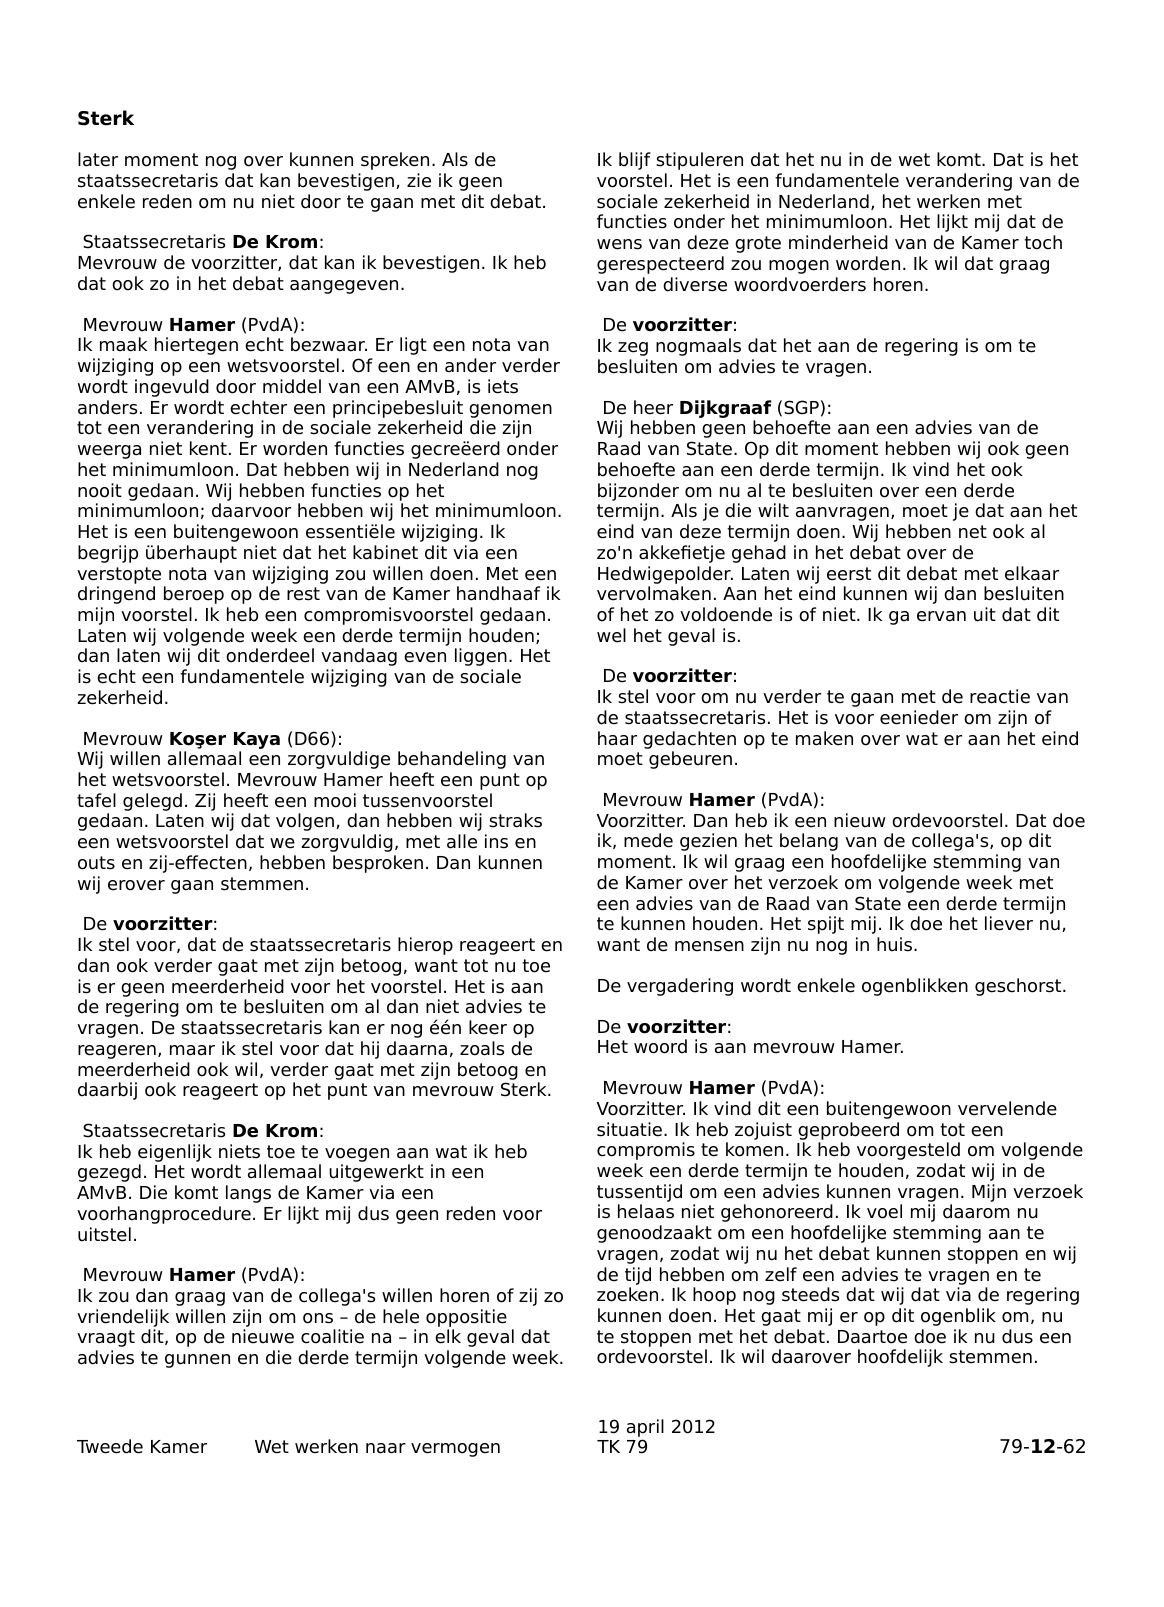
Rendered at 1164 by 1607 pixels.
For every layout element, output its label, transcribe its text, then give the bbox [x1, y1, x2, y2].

text Wij hebben geen behoefte aan een advies van de Raad van State. Op dit moment hebben wij ook geen behoefte aan een derde termijn. Ik vind het ook bijzonder om nu al te besluiten over een derde termijn. Als je die wilt aanvragen, moet je dat aan het eind van deze termijn doen. Wij hebben net ook al zo'n akkefietje gehad in het debat over de Hedwigepolder. Laten wij eerst dit debat met elkaar vervolmaken. Aan het eind kunnen wij dan besluiten of het zo voldoende is of niet. Ik ga ervan uit dat dit wel het geval is. [596, 418, 1087, 646]
text De voorzitter: [77, 914, 567, 935]
text Mevrouw Hamer (PvdA): [77, 314, 567, 335]
text De vergadering wordt enkele ogenblikken geschorst. [596, 976, 1087, 996]
text Voorzitter. Ik vind dit een buitengewoon vervelende situatie. Ik heb zojuist geprobeerd om tot een compromis te komen. Ik heb voorgesteld om volgende week een derde termijn te houden, zodat wij in de tussentijd om een advies kunnen vragen. Mijn verzoek is helaas niet gehonoreerd. Ik voel mij daarom nu genoodzaakt om een hoofdelijke stemming aan te vragen, zodat wij nu het debat kunnen stoppen en wij de tijd hebben om zelf een advies te vragen en te zoeken. Ik hoop nog steeds dat wij dat via de regering kunnen doen. Het gaat mij er op dit ogenblik om, nu te stoppen met het debat. Daartoe doe ik nu dus een ordevoorstel. Ik wil daarover hoofdelijk stemmen. [596, 1099, 1087, 1368]
text Ik maak hiertegen echt bezwaar. Er ligt een nota van wijziging op een wetsvoorstel. Of een en ander verder wordt ingevuld door middel van een AMvB, is iets anders. Er wordt echter een principebesluit genomen tot een verandering in de sociale zekerheid die zijn weerga niet kent. Er worden functies gecreëerd onder het minimumloon. Dat hebben wij in Nederland nog nooit gedaan. Wij hebben functies op het minimumloon; daarvoor hebben wij het minimumloon. Het is een buitengewoon essentiële wijziging. Ik begrijp überhaupt niet dat het kabinet dit via een verstopte nota van wijziging zou willen doen. Met een dringend beroep op de rest van de Kamer handhaaf ik mijn voorstel. Ik heb een compromisvoorstel gedaan. Laten wij volgende week een derde termijn houden; dan laten wij dit onderdeel vandaag even liggen. Het is echt een fundamentele wijziging van de sociale zekerheid. [77, 335, 567, 708]
text Mevrouw Hamer (PvdA): [596, 1078, 1087, 1099]
text De voorzitter: [596, 666, 1087, 687]
text De voorzitter: [596, 315, 1087, 336]
text Ik stel voor om nu verder te gaan met de reactie van de staatssecretaris. Het is voor eenieder om zijn of haar gedachten op te maken over wat er aan het eind moet gebeuren. [596, 687, 1087, 770]
text later moment nog over kunnen spreken. Als de staatssecretaris dat kan bevestigen, zie ik geen enkele reden om nu niet door te gaan met dit debat. [77, 150, 567, 212]
text Voorzitter. Dan heb ik een nieuw ordevoorstel. Dat doe ik, mede gezien het belang van de collega's, op dit moment. Ik wil graag een hoofdelijke stemming van de Kamer over het verzoek om volgende week met een advies van de Raad van State een derde termijn te kunnen houden. Het spijt mij. Ik doe het liever nu, want de mensen zijn nu nog in huis. [596, 811, 1087, 956]
text Ik stel voor, dat de staatssecretaris hierop reageert en dan ook verder gaat met zijn betoog, want tot nu toe is er geen meerderheid voor het voorstel. Het is aan de regering om te besluiten om al dan niet advies te vragen. De staatssecretaris kan er nog één keer op reageren, maar ik stel voor dat hij daarna, zoals de meerderheid ook wil, verder gaat met zijn betoog en daarbij ook reageert op het punt van mevrouw Sterk. [77, 935, 567, 1101]
text Mevrouw Hamer (PvdA): [77, 1265, 567, 1286]
text Wij willen allemaal een zorgvuldige behandeling van het wetsvoorstel. Mevrouw Hamer heeft een punt op tafel gelegd. Zij heeft een mooi tussenvoorstel gedaan. Laten wij dat volgen, dan hebben wij straks een wetsvoorstel dat we zorgvuldig, met alle ins en outs en zij-effecten, hebben besproken. Dan kunnen wij erover gaan stemmen. [77, 749, 567, 894]
text Ik blijf stipuleren dat het nu in de wet komt. Dat is het voorstel. Het is een fundamentele verandering van de sociale zekerheid in Nederland, het werken met functies onder het minimumloon. Het lijkt mij dat de wens van deze grote minderheid van de Kamer toch gerespecteerd zou mogen worden. Ik wil dat graag van de diverse woordvoerders horen. [596, 150, 1087, 295]
text Staatssecretaris De Krom: [77, 232, 567, 253]
text Mevrouw Koşer Kaya (D66): [77, 728, 567, 749]
text Mevrouw Hamer (PvdA): [596, 790, 1087, 811]
text De voorzitter: [596, 1016, 1087, 1037]
text Staatssecretaris De Krom: [77, 1121, 567, 1142]
text Ik heb eigenlijk niets toe te voegen aan wat ik heb gezegd. Het wordt allemaal uitgewerkt in een AMvB. Die komt langs de Kamer via een voorhangprocedure. Er lijkt mij dus geen reden voor uitstel. [77, 1142, 567, 1245]
text Ik zou dan graag van de collega's willen horen of zij zo vriendelijk willen zijn om ons – de hele oppositie vraagt dit, op de nieuwe coalitie na – in elk geval dat advies te gunnen en die derde termijn volgende week. [77, 1286, 567, 1369]
text Mevrouw de voorzitter, dat kan ik bevestigen. Ik heb dat ook zo in het debat aangegeven. [77, 253, 567, 294]
text Het woord is aan mevrouw Hamer. [596, 1037, 1087, 1058]
text De heer Dijkgraaf (SGP): [596, 397, 1087, 418]
text Ik zeg nogmaals dat het aan de regering is om te besluiten om advies te vragen. [596, 336, 1087, 377]
